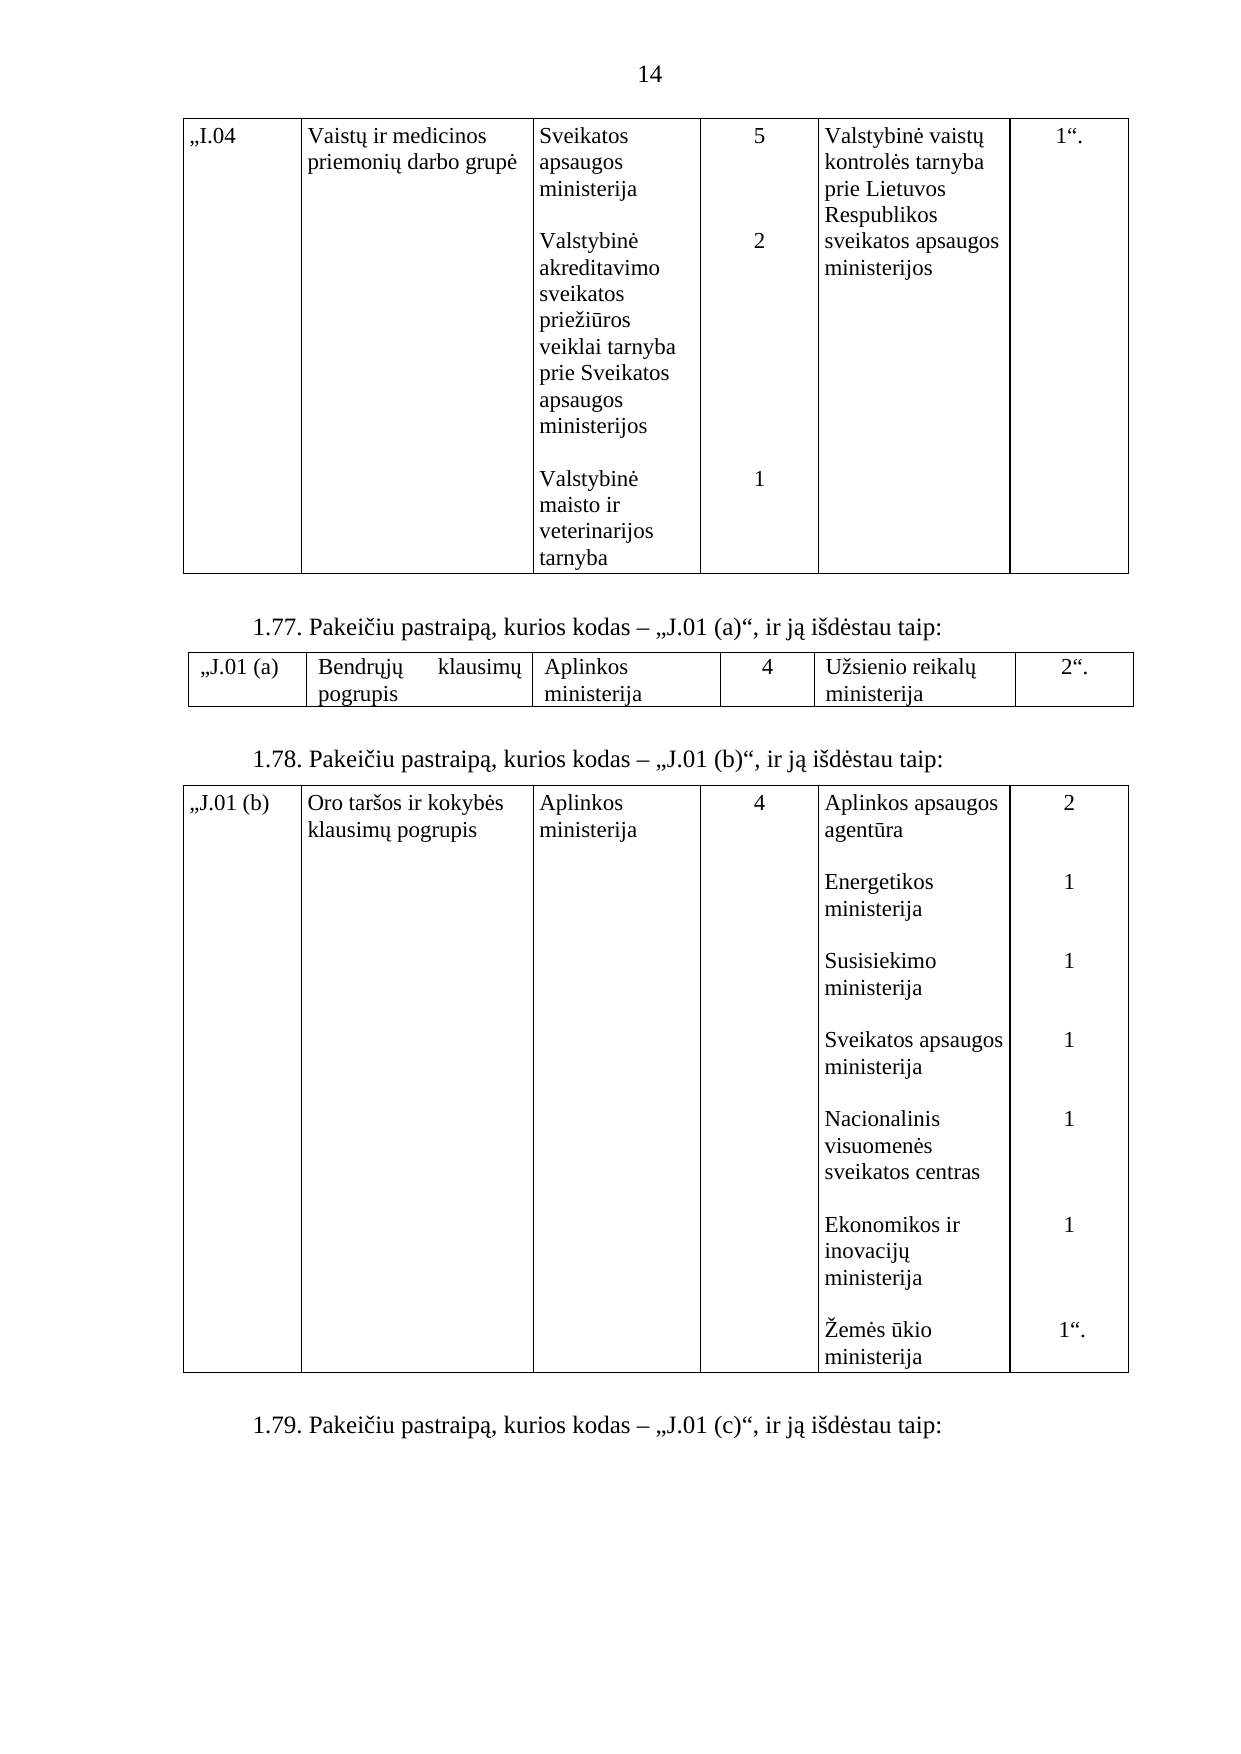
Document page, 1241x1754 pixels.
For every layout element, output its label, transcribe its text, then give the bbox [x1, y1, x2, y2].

table_header Vaistų ir medicinos priemonių darbo grupė [302, 119, 533, 573]
text 1.77. Pakeičiu pastraipą, kurios kodas – „J.01 (a)“, ir ją išdėstau taip: [177, 603, 1122, 640]
table_header „I.04 [184, 119, 301, 573]
table_header 5 2 1 [701, 119, 818, 573]
table_header Aplinkos apsaugos agentūra Energetikos ministerija Susisiekimo ministerija Sveikatos apsaugos ministerija Nacionalinis visuomenės sveikatos centras Ekonomikos ir inovacijų ministerija Žemės ūkio ministerija [819, 786, 1009, 1372]
table_header „J.01 (b) [184, 786, 301, 1372]
table_header 4 [721, 653, 814, 706]
table_header 4 [701, 786, 818, 1372]
table_header 1“. [1011, 119, 1128, 573]
text 1.79. Pakeičiu pastraipą, kurios kodas – „J.01 (c)“, ir ją išdėstau taip: [177, 1402, 1122, 1439]
table_header 2“. [1016, 653, 1133, 706]
table_header Sveikatos apsaugos ministerija Valstybinė akreditavimo sveikatos priežiūros veiklai tarnyba prie Sveikatos apsaugos ministerijos Valstybinė maisto ir veterinarijos tarnyba [534, 119, 700, 573]
table_header Bendrųjų klausimų pogrupis [307, 653, 532, 706]
table_header Aplinkos ministerija [534, 786, 700, 1372]
table_header Aplinkos ministerija [533, 653, 720, 706]
table_header Oro taršos ir kokybės klausimų pogrupis [302, 786, 533, 1372]
table_header Užsienio reikalų ministerija [815, 653, 1015, 706]
text 1.78. Pakeičiu pastraipą, kurios kodas – „J.01 (b)“, ir ją išdėstau taip: [177, 736, 1122, 773]
table_header „J.01 (a) [189, 653, 306, 706]
table_header Valstybinė vaistų kontrolės tarnyba prie Lietuvos Respublikos sveikatos apsaugos ministerijos [819, 119, 1009, 573]
table_header 2 1 1 1 1 1 1“. [1011, 786, 1128, 1372]
